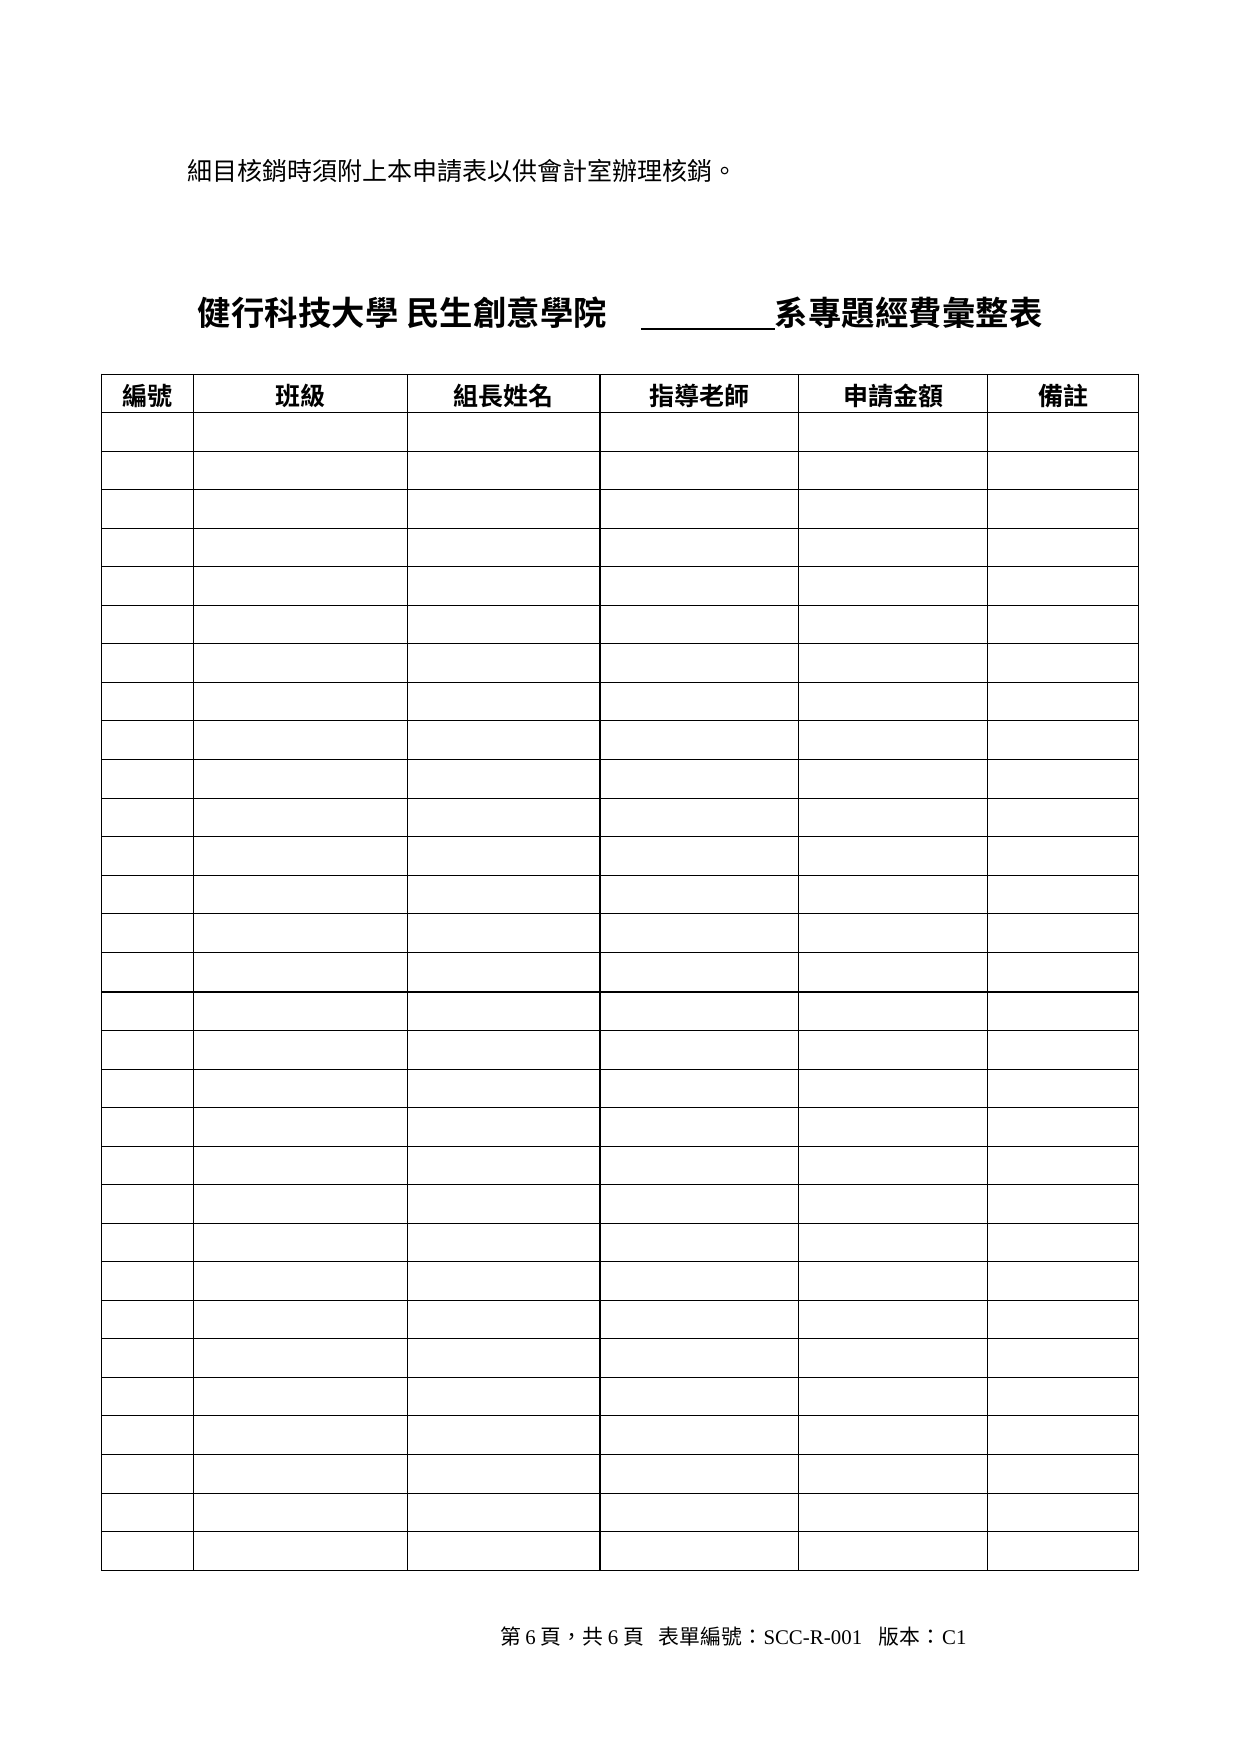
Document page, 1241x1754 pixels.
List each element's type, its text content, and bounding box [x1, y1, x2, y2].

table_cell [102, 1378, 193, 1415]
table_cell [194, 413, 407, 451]
table_cell [988, 1301, 1138, 1338]
table_cell [102, 953, 193, 991]
table_cell [408, 1031, 599, 1068]
table_cell [102, 683, 193, 720]
table_cell [988, 683, 1138, 720]
table_cell [601, 1301, 798, 1338]
table_cell [988, 413, 1138, 451]
table_cell [194, 1494, 407, 1531]
table_cell [408, 1070, 599, 1107]
table_cell [408, 1301, 599, 1338]
table_cell [799, 413, 987, 451]
table_cell [799, 799, 987, 836]
table_cell [988, 490, 1138, 528]
table_cell [194, 1070, 407, 1107]
table_cell [102, 1494, 193, 1531]
table_cell [799, 1185, 987, 1223]
table_cell [601, 1455, 798, 1492]
table_cell [194, 1147, 407, 1184]
text 健行科技大學 民生創意學院 系專題經費彙整表 [187, 286, 1053, 335]
table_cell [988, 1224, 1138, 1261]
table_cell [601, 1108, 798, 1146]
table_cell [601, 1070, 798, 1107]
table_cell [988, 1147, 1138, 1184]
table_cell [988, 760, 1138, 797]
table_cell [799, 914, 987, 952]
table_cell [102, 529, 193, 566]
table_cell [102, 914, 193, 952]
table_cell [102, 876, 193, 913]
table_cell [194, 606, 407, 643]
table_cell [601, 1339, 798, 1377]
table_cell [799, 953, 987, 991]
table_cell [601, 413, 798, 451]
table_cell [408, 953, 599, 991]
table_cell [408, 760, 599, 797]
table_cell [102, 1185, 193, 1223]
table_cell [194, 644, 407, 682]
table_cell [601, 1262, 798, 1300]
table_cell [988, 1378, 1138, 1415]
table_cell [988, 1031, 1138, 1068]
table_cell [408, 914, 599, 952]
table_cell [799, 876, 987, 913]
table_cell [408, 876, 599, 913]
table_cell [408, 1532, 599, 1569]
table_cell [601, 799, 798, 836]
table_cell [102, 606, 193, 643]
table_cell [988, 1455, 1138, 1492]
table_cell [799, 567, 987, 605]
table_cell [988, 914, 1138, 952]
table_cell [408, 606, 599, 643]
table_cell [408, 529, 599, 566]
table_cell [408, 1378, 599, 1415]
table_cell [988, 953, 1138, 991]
table_cell [408, 490, 599, 528]
table_cell [194, 1108, 407, 1146]
table_cell [102, 567, 193, 605]
table_cell [102, 1031, 193, 1068]
table_cell [102, 799, 193, 836]
table_cell [102, 837, 193, 874]
table_cell [194, 490, 407, 528]
table_cell [194, 876, 407, 913]
table_cell [194, 567, 407, 605]
table_cell [799, 1147, 987, 1184]
table_cell [799, 644, 987, 682]
table_cell [988, 644, 1138, 682]
table_cell [194, 529, 407, 566]
table_cell [988, 876, 1138, 913]
table_cell [601, 683, 798, 720]
table_cell [601, 452, 798, 489]
table_cell [601, 914, 798, 952]
table_cell [799, 760, 987, 797]
table_cell [799, 1378, 987, 1415]
table_cell [102, 1339, 193, 1377]
table_cell [408, 1416, 599, 1454]
table_cell [194, 1185, 407, 1223]
table_cell [194, 1416, 407, 1454]
table_cell [988, 993, 1138, 1030]
table_cell [408, 683, 599, 720]
table_cell [194, 1301, 407, 1338]
table_cell [194, 1262, 407, 1300]
table_cell [601, 876, 798, 913]
table_cell [194, 799, 407, 836]
table_cell [102, 490, 193, 528]
table_cell [601, 721, 798, 759]
table_cell [799, 1532, 987, 1569]
table_cell [408, 567, 599, 605]
table_header 指導老師 [601, 375, 798, 412]
table_cell [408, 1224, 599, 1261]
table_cell [408, 1262, 599, 1300]
text 細目核銷時須附上本申請表以供會計室辦理核銷。 [187, 150, 1053, 187]
table_header 備註 [988, 375, 1138, 412]
table_cell [988, 452, 1138, 489]
table_cell [102, 1416, 193, 1454]
table_cell [194, 721, 407, 759]
table_cell [102, 993, 193, 1030]
table_header 組長姓名 [408, 375, 599, 412]
table_cell [799, 1416, 987, 1454]
table_cell [102, 1147, 193, 1184]
table_cell [102, 452, 193, 489]
table_cell [408, 1339, 599, 1377]
table_cell [408, 1185, 599, 1223]
table_cell [988, 1416, 1138, 1454]
table_cell [601, 1532, 798, 1569]
table_cell [988, 1494, 1138, 1531]
table_cell [102, 1108, 193, 1146]
table_cell [799, 993, 987, 1030]
table_cell [799, 721, 987, 759]
table_cell [408, 1147, 599, 1184]
table_cell [194, 953, 407, 991]
table_cell [988, 721, 1138, 759]
table_cell [194, 1224, 407, 1261]
table_cell [102, 1532, 193, 1569]
table_cell [601, 567, 798, 605]
table_cell [102, 1224, 193, 1261]
table_cell [194, 452, 407, 489]
table_cell [102, 413, 193, 451]
table_cell [601, 760, 798, 797]
table_cell [988, 799, 1138, 836]
table_cell [408, 1108, 599, 1146]
table_cell [601, 837, 798, 874]
table_cell [194, 683, 407, 720]
table_cell [408, 993, 599, 1030]
table_cell [194, 914, 407, 952]
table_cell [988, 1070, 1138, 1107]
table_cell [601, 1147, 798, 1184]
table_cell [799, 1301, 987, 1338]
table_cell [408, 413, 599, 451]
table_cell [601, 1224, 798, 1261]
table_cell [799, 452, 987, 489]
table_cell [799, 1108, 987, 1146]
table_cell [102, 644, 193, 682]
table_cell [601, 1494, 798, 1531]
table_cell [194, 1455, 407, 1492]
table_cell [601, 644, 798, 682]
table_cell [988, 606, 1138, 643]
table_cell [102, 1070, 193, 1107]
table_cell [601, 1378, 798, 1415]
table_cell [102, 721, 193, 759]
table_cell [799, 1224, 987, 1261]
table_cell [601, 1416, 798, 1454]
table_cell [194, 760, 407, 797]
table_cell [194, 1031, 407, 1068]
table_cell [799, 606, 987, 643]
table_cell [799, 1339, 987, 1377]
table_cell [988, 837, 1138, 874]
table_cell [988, 1339, 1138, 1377]
table_cell [799, 529, 987, 566]
table_cell [988, 1185, 1138, 1223]
table_cell [194, 993, 407, 1030]
table_header 申請金額 [799, 375, 987, 412]
table_cell [601, 1185, 798, 1223]
table_cell [601, 953, 798, 991]
table_header 編號 [102, 375, 193, 412]
table_cell [601, 606, 798, 643]
table_cell [988, 1262, 1138, 1300]
table_cell [102, 1455, 193, 1492]
table_cell [408, 1455, 599, 1492]
table_header 班級 [194, 375, 407, 412]
table_cell [194, 1339, 407, 1377]
table_cell [408, 452, 599, 489]
table_cell [799, 1031, 987, 1068]
table_cell [799, 490, 987, 528]
table_cell [601, 529, 798, 566]
table_cell [102, 1301, 193, 1338]
table_cell [799, 837, 987, 874]
table_cell [799, 683, 987, 720]
table_cell [799, 1455, 987, 1492]
table_cell [102, 1262, 193, 1300]
table_cell [408, 1494, 599, 1531]
table_cell [194, 837, 407, 874]
table_cell [408, 644, 599, 682]
table_cell [988, 1108, 1138, 1146]
table_cell [988, 567, 1138, 605]
table_cell [408, 721, 599, 759]
table_cell [194, 1532, 407, 1569]
table_cell [799, 1070, 987, 1107]
table_cell [601, 1031, 798, 1068]
table_cell [799, 1262, 987, 1300]
table_cell [601, 490, 798, 528]
table_cell [988, 529, 1138, 566]
table_cell [408, 837, 599, 874]
table_cell [194, 1378, 407, 1415]
table_cell [988, 1532, 1138, 1569]
table_cell [102, 760, 193, 797]
table_cell [799, 1494, 987, 1531]
table_cell [601, 993, 798, 1030]
table_cell [408, 799, 599, 836]
